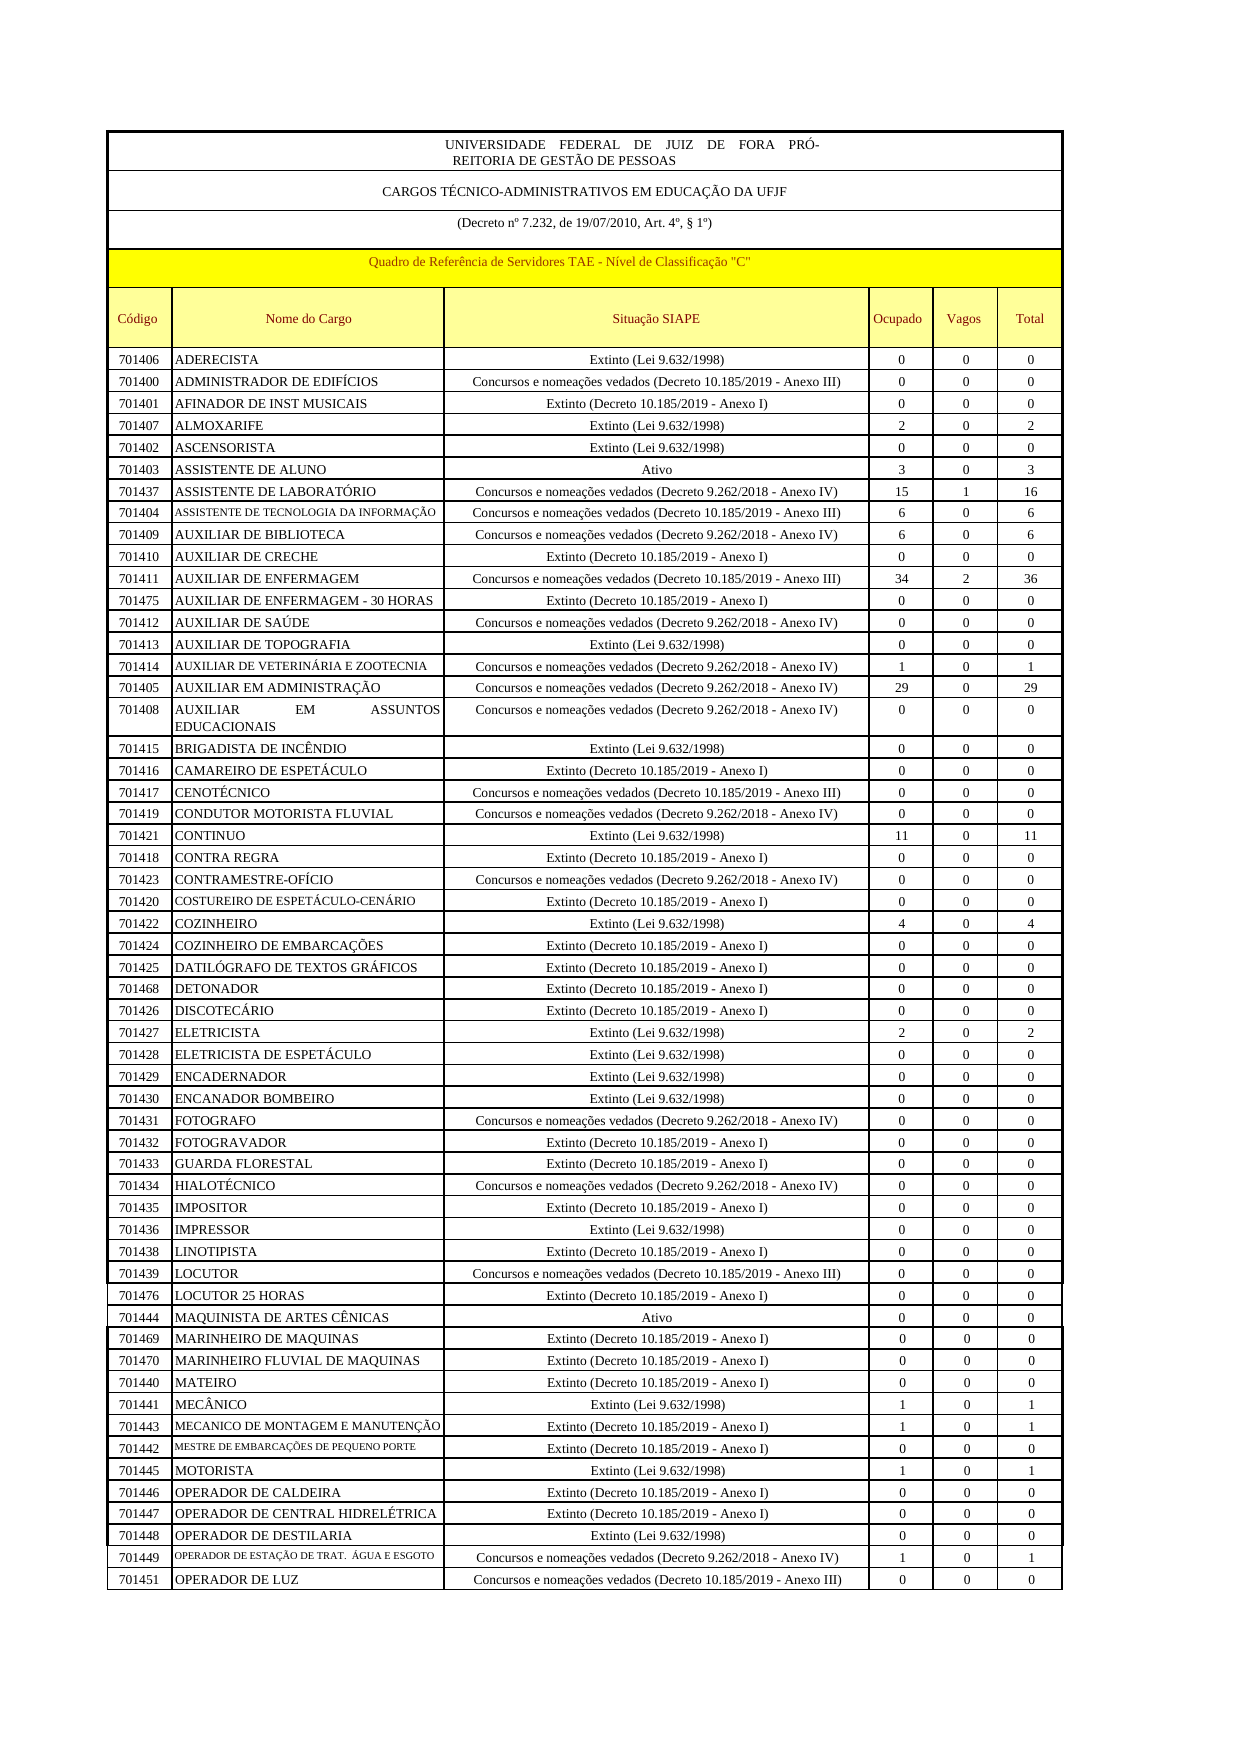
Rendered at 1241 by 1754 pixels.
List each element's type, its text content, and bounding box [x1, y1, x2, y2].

table_cell 701404 [109, 502, 171, 522]
table_cell Concursos e nomeações vedados (Decreto 9.262/2018 - Anexo IV) [445, 523, 868, 544]
table_cell 0 [934, 1306, 997, 1326]
table_cell 701442 [109, 1437, 171, 1457]
table_cell ELETRICISTA DE ESPETÁCULO [173, 1043, 443, 1063]
table_cell 701443 [109, 1415, 171, 1435]
table_cell 16 [998, 480, 1061, 500]
table_cell 701426 [109, 1000, 171, 1020]
table_cell 0 [934, 677, 997, 697]
table_cell Extinto (Decreto 10.185/2019 - Anexo I) [445, 392, 868, 412]
table_cell 701451 [108, 1568, 171, 1588]
table_cell 0 [934, 1218, 997, 1238]
table_cell 701419 [109, 803, 171, 823]
table_cell 0 [870, 846, 932, 867]
table_cell 36 [998, 567, 1061, 587]
table_cell Extinto (Decreto 10.185/2019 - Anexo I) [445, 1000, 868, 1020]
table_cell 0 [934, 934, 997, 954]
table_cell Extinto (Decreto 10.185/2019 - Anexo I) [445, 1131, 868, 1151]
table_cell Total [998, 288, 1061, 347]
table_cell IMPRESSOR [173, 1218, 443, 1238]
table_cell 0 [934, 1131, 997, 1151]
table_cell 0 [998, 1437, 1061, 1457]
table_cell 0 [870, 1481, 932, 1501]
table_cell 0 [870, 868, 932, 888]
table_cell AUXILIAR DE VETERINÁRIA E ZOOTECNIA [173, 655, 443, 675]
table_cell 6 [870, 523, 932, 544]
table_cell 1 [998, 1546, 1061, 1567]
table_cell MARINHEIRO FLUVIAL DE MAQUINAS [173, 1350, 443, 1370]
table_cell 0 [998, 1043, 1061, 1063]
table_cell 0 [998, 1306, 1061, 1326]
table_cell 0 [870, 1284, 932, 1304]
table_cell 6 [870, 502, 932, 522]
table_cell 0 [870, 1437, 932, 1457]
table_cell 0 [998, 890, 1061, 910]
table_cell Extinto (Decreto 10.185/2019 - Anexo I) [445, 1503, 868, 1523]
table_cell Extinto (Decreto 10.185/2019 - Anexo I) [445, 956, 868, 976]
table_cell 0 [934, 868, 997, 888]
table_cell LOCUTOR [173, 1262, 443, 1282]
table_cell 701440 [109, 1371, 171, 1392]
table_cell LINOTIPISTA [173, 1240, 443, 1260]
table_cell 701448 [109, 1525, 171, 1545]
table_cell 0 [998, 1284, 1061, 1304]
table_cell 0 [934, 1393, 997, 1413]
table_cell Concursos e nomeações vedados (Decreto 10.185/2019 - Anexo III) [445, 567, 868, 587]
table_cell 0 [870, 1131, 932, 1151]
table_cell 0 [934, 698, 997, 735]
table_cell 0 [934, 1109, 997, 1129]
table_cell 0 [870, 1000, 932, 1020]
table_cell ALMOXARIFE [173, 414, 443, 434]
table_cell 701418 [109, 846, 171, 867]
table_cell Concursos e nomeações vedados (Decreto 9.262/2018 - Anexo IV) [445, 677, 868, 697]
table_cell 0 [870, 1109, 932, 1129]
table_cell 0 [870, 934, 932, 954]
table_cell 701432 [109, 1131, 171, 1151]
table_cell [998, 211, 1061, 248]
table_cell 0 [934, 1065, 997, 1085]
table_cell 0 [934, 545, 997, 566]
table_cell 701417 [109, 781, 171, 801]
table_cell 701434 [109, 1175, 171, 1195]
table_cell 0 [870, 1306, 932, 1326]
table_cell CONTRA REGRA [173, 846, 443, 867]
table_cell MECÂNICO [173, 1393, 443, 1413]
table_cell 701446 [109, 1481, 171, 1501]
table_cell 701469 [109, 1328, 171, 1348]
table_cell AUXILIAR DE CRECHE [173, 545, 443, 566]
table_cell 0 [870, 370, 932, 391]
table_cell [109, 211, 172, 248]
table_cell 0 [998, 846, 1061, 867]
table_cell OPERADOR DE CALDEIRA [173, 1481, 443, 1501]
table_cell 0 [934, 1000, 997, 1020]
table_cell 0 [998, 436, 1061, 456]
table_cell 0 [934, 825, 997, 845]
table_cell 2 [934, 567, 997, 587]
table_cell 0 [870, 1262, 932, 1282]
table_cell Extinto (Decreto 10.185/2019 - Anexo I) [445, 978, 868, 998]
table_cell GUARDA FLORESTAL [173, 1153, 443, 1173]
table_cell 0 [998, 868, 1061, 888]
table_cell Concursos e nomeações vedados (Decreto 9.262/2018 - Anexo IV) [445, 1546, 868, 1567]
table_cell 0 [998, 934, 1061, 954]
table_cell 3 [998, 458, 1061, 478]
table_cell 0 [934, 436, 997, 456]
table_cell 1 [870, 1393, 932, 1413]
table_cell Extinto (Decreto 10.185/2019 - Anexo I) [445, 1328, 868, 1348]
table_cell 701428 [109, 1043, 171, 1063]
table_cell 0 [998, 1175, 1061, 1195]
table_cell 0 [998, 1503, 1061, 1523]
table_cell 701475 [109, 589, 171, 609]
table_cell Extinto (Decreto 10.185/2019 - Anexo I) [445, 1481, 868, 1501]
table_cell Extinto (Decreto 10.185/2019 - Anexo I) [445, 1240, 868, 1260]
table_cell 701427 [109, 1021, 171, 1042]
table_cell 0 [934, 1153, 997, 1173]
table_cell 701415 [109, 737, 171, 757]
table_header UNIVERSIDADE FEDERAL DE JUIZ DE FORA PRÓ-REITORIA DE GESTÃO DE PESSOAS [172, 133, 869, 170]
table_cell 0 [934, 781, 997, 801]
table_cell Extinto (Lei 9.632/1998) [445, 737, 868, 757]
table_cell 0 [870, 545, 932, 566]
table_cell 0 [998, 781, 1061, 801]
table_cell 0 [870, 759, 932, 779]
table_cell Concursos e nomeações vedados (Decreto 9.262/2018 - Anexo IV) [445, 480, 868, 500]
table_cell 15 [870, 480, 932, 500]
table_cell 1 [998, 1393, 1061, 1413]
table_cell FOTOGRAVADOR [173, 1131, 443, 1151]
table_cell 701413 [109, 633, 171, 653]
table_cell CAMAREIRO DE ESPETÁCULO [173, 759, 443, 779]
table_cell 701431 [109, 1109, 171, 1129]
table_cell 0 [998, 978, 1061, 998]
table_header [998, 133, 1061, 170]
table_cell 0 [934, 1175, 997, 1195]
table_cell DETONADOR [173, 978, 443, 998]
table_cell 0 [998, 1481, 1061, 1501]
table_cell HIALOTÉCNICO [173, 1175, 443, 1195]
table_cell 701441 [109, 1393, 171, 1413]
table_cell 0 [870, 956, 932, 976]
table_cell 0 [870, 1175, 932, 1195]
table_cell 701421 [109, 825, 171, 845]
table_cell 0 [870, 392, 932, 412]
table_cell 701403 [109, 458, 171, 478]
table_cell 0 [998, 737, 1061, 757]
table_cell ASCENSORISTA [173, 436, 443, 456]
table_cell 1 [870, 655, 932, 675]
table_cell 0 [934, 1262, 997, 1282]
table_cell 701424 [109, 934, 171, 954]
table_cell COSTUREIRO DE ESPETÁCULO-CENÁRIO [173, 890, 443, 910]
table_cell [998, 250, 1061, 287]
table_cell Extinto (Decreto 10.185/2019 - Anexo I) [445, 589, 868, 609]
table_cell 0 [870, 436, 932, 456]
table_cell 701436 [109, 1218, 171, 1238]
table_cell 0 [934, 1437, 997, 1457]
table_header [869, 133, 933, 170]
table_cell Extinto (Lei 9.632/1998) [445, 414, 868, 434]
table_cell 0 [934, 737, 997, 757]
table_cell 0 [998, 545, 1061, 566]
table_cell IMPOSITOR [173, 1196, 443, 1217]
table_cell 29 [998, 677, 1061, 697]
table_cell Situação SIAPE [445, 288, 868, 347]
table_cell AUXILIAR EM ASSUNTOS EDUCACIONAIS [173, 698, 443, 735]
table_header [109, 133, 172, 170]
table_cell 701433 [109, 1153, 171, 1173]
table_cell 0 [934, 502, 997, 522]
table_cell 701410 [109, 545, 171, 566]
table_cell Extinto (Lei 9.632/1998) [445, 436, 868, 456]
table_cell [933, 250, 998, 287]
table_cell 0 [934, 611, 997, 631]
table_cell 0 [934, 414, 997, 434]
table_cell 701414 [109, 655, 171, 675]
table_cell ENCADERNADOR [173, 1065, 443, 1085]
table_cell ADMINISTRADOR DE EDIFÍCIOS [173, 370, 443, 391]
table_cell MECANICO DE MONTAGEM E MANUTENÇÃO [173, 1415, 443, 1435]
table_cell 701476 [108, 1284, 171, 1304]
table_cell 0 [870, 611, 932, 631]
table_cell 0 [870, 781, 932, 801]
table_cell 0 [934, 1481, 997, 1501]
table_cell 701439 [109, 1262, 171, 1282]
table_cell Concursos e nomeações vedados (Decreto 9.262/2018 - Anexo IV) [445, 698, 868, 735]
table_cell 0 [998, 348, 1061, 369]
table_cell 701416 [109, 759, 171, 779]
table_cell 0 [998, 392, 1061, 412]
table_cell 11 [870, 825, 932, 845]
table_cell 0 [870, 1503, 932, 1523]
table_cell 701449 [108, 1546, 171, 1567]
table_cell 701435 [109, 1196, 171, 1217]
table_cell AUXILIAR DE SAÚDE [173, 611, 443, 631]
table_cell MESTRE DE EMBARCAÇÕES DE PEQUENO PORTE [173, 1437, 443, 1457]
table_cell ASSISTENTE DE LABORATÓRIO [173, 480, 443, 500]
table_cell 0 [934, 589, 997, 609]
table_cell [998, 171, 1061, 210]
table_cell 1 [998, 1415, 1061, 1435]
table_cell 0 [934, 370, 997, 391]
table_cell Extinto (Lei 9.632/1998) [445, 912, 868, 932]
table_cell 3 [870, 458, 932, 478]
table_cell 0 [998, 698, 1061, 735]
table_header [933, 133, 998, 170]
table_cell 0 [870, 1043, 932, 1063]
table_cell Extinto (Lei 9.632/1998) [445, 633, 868, 653]
table_cell Concursos e nomeações vedados (Decreto 10.185/2019 - Anexo III) [445, 370, 868, 391]
table_cell Extinto (Decreto 10.185/2019 - Anexo I) [445, 890, 868, 910]
table_cell 0 [934, 392, 997, 412]
table_cell 0 [998, 633, 1061, 653]
table_cell Extinto (Lei 9.632/1998) [445, 1043, 868, 1063]
table_cell 0 [934, 655, 997, 675]
table_cell 0 [934, 1328, 997, 1348]
table_cell 0 [870, 1568, 932, 1588]
table_cell 701401 [109, 392, 171, 412]
table_cell 0 [934, 912, 997, 932]
table_cell Extinto (Decreto 10.185/2019 - Anexo I) [445, 545, 868, 566]
table_cell 0 [934, 956, 997, 976]
table_cell Extinto (Lei 9.632/1998) [445, 1218, 868, 1238]
table_cell Extinto (Decreto 10.185/2019 - Anexo I) [445, 1350, 868, 1370]
table_cell 701411 [109, 567, 171, 587]
table_cell Vagos [934, 288, 997, 347]
table_cell 0 [870, 1328, 932, 1348]
table_cell 1 [998, 1459, 1061, 1479]
table_cell Extinto (Decreto 10.185/2019 - Anexo I) [445, 759, 868, 779]
table_cell ASSISTENTE DE TECNOLOGIA DA INFORMAÇÃO [173, 502, 443, 522]
table_cell 0 [998, 803, 1061, 823]
table_cell Ativo [445, 1306, 868, 1326]
table_cell Concursos e nomeações vedados (Decreto 9.262/2018 - Anexo IV) [445, 1109, 868, 1129]
table_cell 0 [998, 1000, 1061, 1020]
table_cell 4 [870, 912, 932, 932]
table_cell 2 [870, 1021, 932, 1042]
table_cell 0 [934, 1371, 997, 1392]
table_cell 0 [870, 1065, 932, 1085]
table_cell MATEIRO [173, 1371, 443, 1392]
table_cell 0 [870, 633, 932, 653]
table_cell [869, 250, 933, 287]
table_cell 0 [998, 1196, 1061, 1217]
table_cell 0 [998, 759, 1061, 779]
table_cell 0 [870, 1525, 932, 1545]
table_cell 701447 [109, 1503, 171, 1523]
table_cell 0 [998, 611, 1061, 631]
table_cell Extinto (Decreto 10.185/2019 - Anexo I) [445, 1196, 868, 1217]
table_cell Ativo [445, 458, 868, 478]
table_cell 0 [934, 1196, 997, 1217]
table_cell Extinto (Decreto 10.185/2019 - Anexo I) [445, 1437, 868, 1457]
table_cell 701444 [108, 1306, 171, 1326]
table_cell 0 [870, 803, 932, 823]
table_cell 0 [998, 370, 1061, 391]
table_cell 1 [870, 1415, 932, 1435]
table_cell 701429 [109, 1065, 171, 1085]
table_cell 701412 [109, 611, 171, 631]
table_cell OPERADOR DE DESTILARIA [173, 1525, 443, 1545]
table_cell 0 [998, 1131, 1061, 1151]
table_cell Concursos e nomeações vedados (Decreto 9.262/2018 - Anexo IV) [445, 655, 868, 675]
table_cell 1 [998, 655, 1061, 675]
table_cell 0 [870, 1196, 932, 1217]
table_cell OPERADOR DE ESTAÇÃO DE TRAT. ÁGUA E ESGOTO [173, 1546, 443, 1567]
table_cell 701407 [109, 414, 171, 434]
table_cell AUXILIAR DE TOPOGRAFIA [173, 633, 443, 653]
table_cell MAQUINISTA DE ARTES CÊNICAS [173, 1306, 443, 1326]
table_cell Extinto (Lei 9.632/1998) [445, 1021, 868, 1042]
table_cell [933, 211, 998, 248]
table_cell 0 [934, 1284, 997, 1304]
table_cell 0 [998, 1262, 1061, 1282]
table_cell 0 [998, 1240, 1061, 1260]
table_cell Extinto (Decreto 10.185/2019 - Anexo I) [445, 1284, 868, 1304]
table_cell 0 [998, 1371, 1061, 1392]
table_cell MOTORISTA [173, 1459, 443, 1479]
table_cell ASSISTENTE DE ALUNO [173, 458, 443, 478]
table_cell 0 [998, 1087, 1061, 1107]
table_cell [933, 171, 998, 210]
table_cell 2 [998, 414, 1061, 434]
table_cell 0 [934, 1043, 997, 1063]
table_cell 0 [870, 890, 932, 910]
table_cell 0 [998, 1153, 1061, 1173]
table_cell 701470 [109, 1350, 171, 1370]
table_cell Concursos e nomeações vedados (Decreto 9.262/2018 - Anexo IV) [445, 803, 868, 823]
table_cell ENCANADOR BOMBEIRO [173, 1087, 443, 1107]
table_cell DATILÓGRAFO DE TEXTOS GRÁFICOS [173, 956, 443, 976]
table_cell 0 [934, 348, 997, 369]
table_cell 701422 [109, 912, 171, 932]
table_cell 0 [870, 698, 932, 735]
table_cell Extinto (Lei 9.632/1998) [445, 825, 868, 845]
table_cell 701423 [109, 868, 171, 888]
table_cell 0 [998, 1568, 1061, 1588]
table_cell 701430 [109, 1087, 171, 1107]
table_cell 0 [934, 1503, 997, 1523]
table_cell Concursos e nomeações vedados (Decreto 10.185/2019 - Anexo III) [445, 1568, 868, 1588]
table_cell [109, 250, 172, 287]
table_cell 1 [870, 1459, 932, 1479]
table_cell 0 [934, 1350, 997, 1370]
table_cell 0 [870, 1087, 932, 1107]
table_cell 0 [934, 890, 997, 910]
table_cell 6 [998, 502, 1061, 522]
table_cell Extinto (Lei 9.632/1998) [445, 1087, 868, 1107]
table_cell Extinto (Decreto 10.185/2019 - Anexo I) [445, 846, 868, 867]
table_cell Quadro de Referência de Servidores TAE - Nível de Classificação "C" [172, 250, 869, 287]
table_cell 1 [934, 480, 997, 500]
table_cell 0 [998, 1065, 1061, 1085]
table_cell 701400 [109, 370, 171, 391]
table_cell 0 [998, 1350, 1061, 1370]
table_cell Extinto (Lei 9.632/1998) [445, 1525, 868, 1545]
table_cell ELETRICISTA [173, 1021, 443, 1042]
table_cell Extinto (Lei 9.632/1998) [445, 1393, 868, 1413]
table_cell Concursos e nomeações vedados (Decreto 10.185/2019 - Anexo III) [445, 502, 868, 522]
table_cell 0 [998, 589, 1061, 609]
table_cell 0 [998, 1109, 1061, 1129]
table_cell 0 [934, 1546, 997, 1567]
table_cell AUXILIAR DE BIBLIOTECA [173, 523, 443, 544]
table_cell 701408 [109, 698, 171, 735]
table_cell 0 [934, 803, 997, 823]
table_cell 4 [998, 912, 1061, 932]
table_cell 0 [870, 1240, 932, 1260]
table_cell 0 [998, 1328, 1061, 1348]
table_cell 0 [934, 978, 997, 998]
table_cell 34 [870, 567, 932, 587]
table_cell 0 [934, 1525, 997, 1545]
table_cell DISCOTECÁRIO [173, 1000, 443, 1020]
table_cell 0 [870, 348, 932, 369]
table_cell 0 [870, 1153, 932, 1173]
table_cell BRIGADISTA DE INCÊNDIO [173, 737, 443, 757]
table_cell 0 [870, 1218, 932, 1238]
table_cell 0 [998, 956, 1061, 976]
table_cell 0 [870, 978, 932, 998]
table_cell CENOTÉCNICO [173, 781, 443, 801]
table_cell Extinto (Lei 9.632/1998) [445, 348, 868, 369]
table_cell 701406 [109, 348, 171, 369]
table_cell Concursos e nomeações vedados (Decreto 10.185/2019 - Anexo III) [445, 781, 868, 801]
table_cell Nome do Cargo [173, 288, 443, 347]
table_cell Extinto (Lei 9.632/1998) [445, 1065, 868, 1085]
table_cell CONDUTOR MOTORISTA FLUVIAL [173, 803, 443, 823]
table_cell 701405 [109, 677, 171, 697]
table_cell 0 [934, 759, 997, 779]
table_cell Concursos e nomeações vedados (Decreto 9.262/2018 - Anexo IV) [445, 1175, 868, 1195]
table_cell 701402 [109, 436, 171, 456]
table_cell Código [109, 288, 171, 347]
table_cell Extinto (Decreto 10.185/2019 - Anexo I) [445, 1371, 868, 1392]
table_cell 0 [998, 1218, 1061, 1238]
table_cell 701425 [109, 956, 171, 976]
table_cell COZINHEIRO DE EMBARCAÇÕES [173, 934, 443, 954]
table_cell 0 [934, 523, 997, 544]
table_cell 0 [934, 1240, 997, 1260]
table_cell AUXILIAR DE ENFERMAGEM - 30 HORAS [173, 589, 443, 609]
table_cell 2 [998, 1021, 1061, 1042]
table_cell 0 [870, 737, 932, 757]
table_cell Extinto (Decreto 10.185/2019 - Anexo I) [445, 1415, 868, 1435]
table_cell 11 [998, 825, 1061, 845]
table_cell 701445 [109, 1459, 171, 1479]
table_cell 2 [870, 414, 932, 434]
table_cell 701438 [109, 1240, 171, 1260]
table_cell 0 [934, 458, 997, 478]
table_cell (Decreto nº 7.232, de 19/07/2010, Art. 4º, § 1º) [172, 211, 869, 248]
table_cell 701409 [109, 523, 171, 544]
table_cell CONTRAMESTRE-OFÍCIO [173, 868, 443, 888]
table_cell Extinto (Lei 9.632/1998) [445, 1459, 868, 1479]
table_cell 0 [998, 1525, 1061, 1545]
table_cell CONTINUO [173, 825, 443, 845]
table_cell 0 [870, 589, 932, 609]
table_cell FOTOGRAFO [173, 1109, 443, 1129]
table_cell 0 [934, 1021, 997, 1042]
table_cell Concursos e nomeações vedados (Decreto 9.262/2018 - Anexo IV) [445, 611, 868, 631]
table_cell 0 [934, 633, 997, 653]
table_cell 29 [870, 677, 932, 697]
table_cell AUXILIAR DE ENFERMAGEM [173, 567, 443, 587]
table_cell 701437 [109, 480, 171, 500]
table_cell 0 [934, 1568, 997, 1588]
table_cell Ocupado [870, 288, 932, 347]
table_cell OPERADOR DE LUZ [173, 1568, 443, 1588]
table_cell 0 [870, 1371, 932, 1392]
table_cell LOCUTOR 25 HORAS [173, 1284, 443, 1304]
table_cell [109, 171, 172, 210]
table_cell 0 [870, 1350, 932, 1370]
table_cell 0 [934, 1459, 997, 1479]
table_cell ADERECISTA [173, 348, 443, 369]
table_cell 0 [934, 1415, 997, 1435]
table_cell [869, 171, 933, 210]
table_cell 701420 [109, 890, 171, 910]
table_cell 0 [934, 1087, 997, 1107]
table_cell CARGOS TÉCNICO-ADMINISTRATIVOS EM EDUCAÇÃO DA UFJF [172, 171, 869, 210]
table_cell Extinto (Decreto 10.185/2019 - Anexo I) [445, 934, 868, 954]
table_cell AUXILIAR EM ADMINISTRAÇÃO [173, 677, 443, 697]
table_cell AFINADOR DE INST MUSICAIS [173, 392, 443, 412]
table_cell 1 [870, 1546, 932, 1567]
table_cell OPERADOR DE CENTRAL HIDRELÉTRICA [173, 1503, 443, 1523]
table_cell [869, 211, 933, 248]
table_cell COZINHEIRO [173, 912, 443, 932]
table_cell Concursos e nomeações vedados (Decreto 10.185/2019 - Anexo III) [445, 1262, 868, 1282]
table_cell Extinto (Decreto 10.185/2019 - Anexo I) [445, 1153, 868, 1173]
table_cell 701468 [109, 978, 171, 998]
table_cell 6 [998, 523, 1061, 544]
table_cell 0 [934, 846, 997, 867]
table_cell Concursos e nomeações vedados (Decreto 9.262/2018 - Anexo IV) [445, 868, 868, 888]
table_cell MARINHEIRO DE MAQUINAS [173, 1328, 443, 1348]
